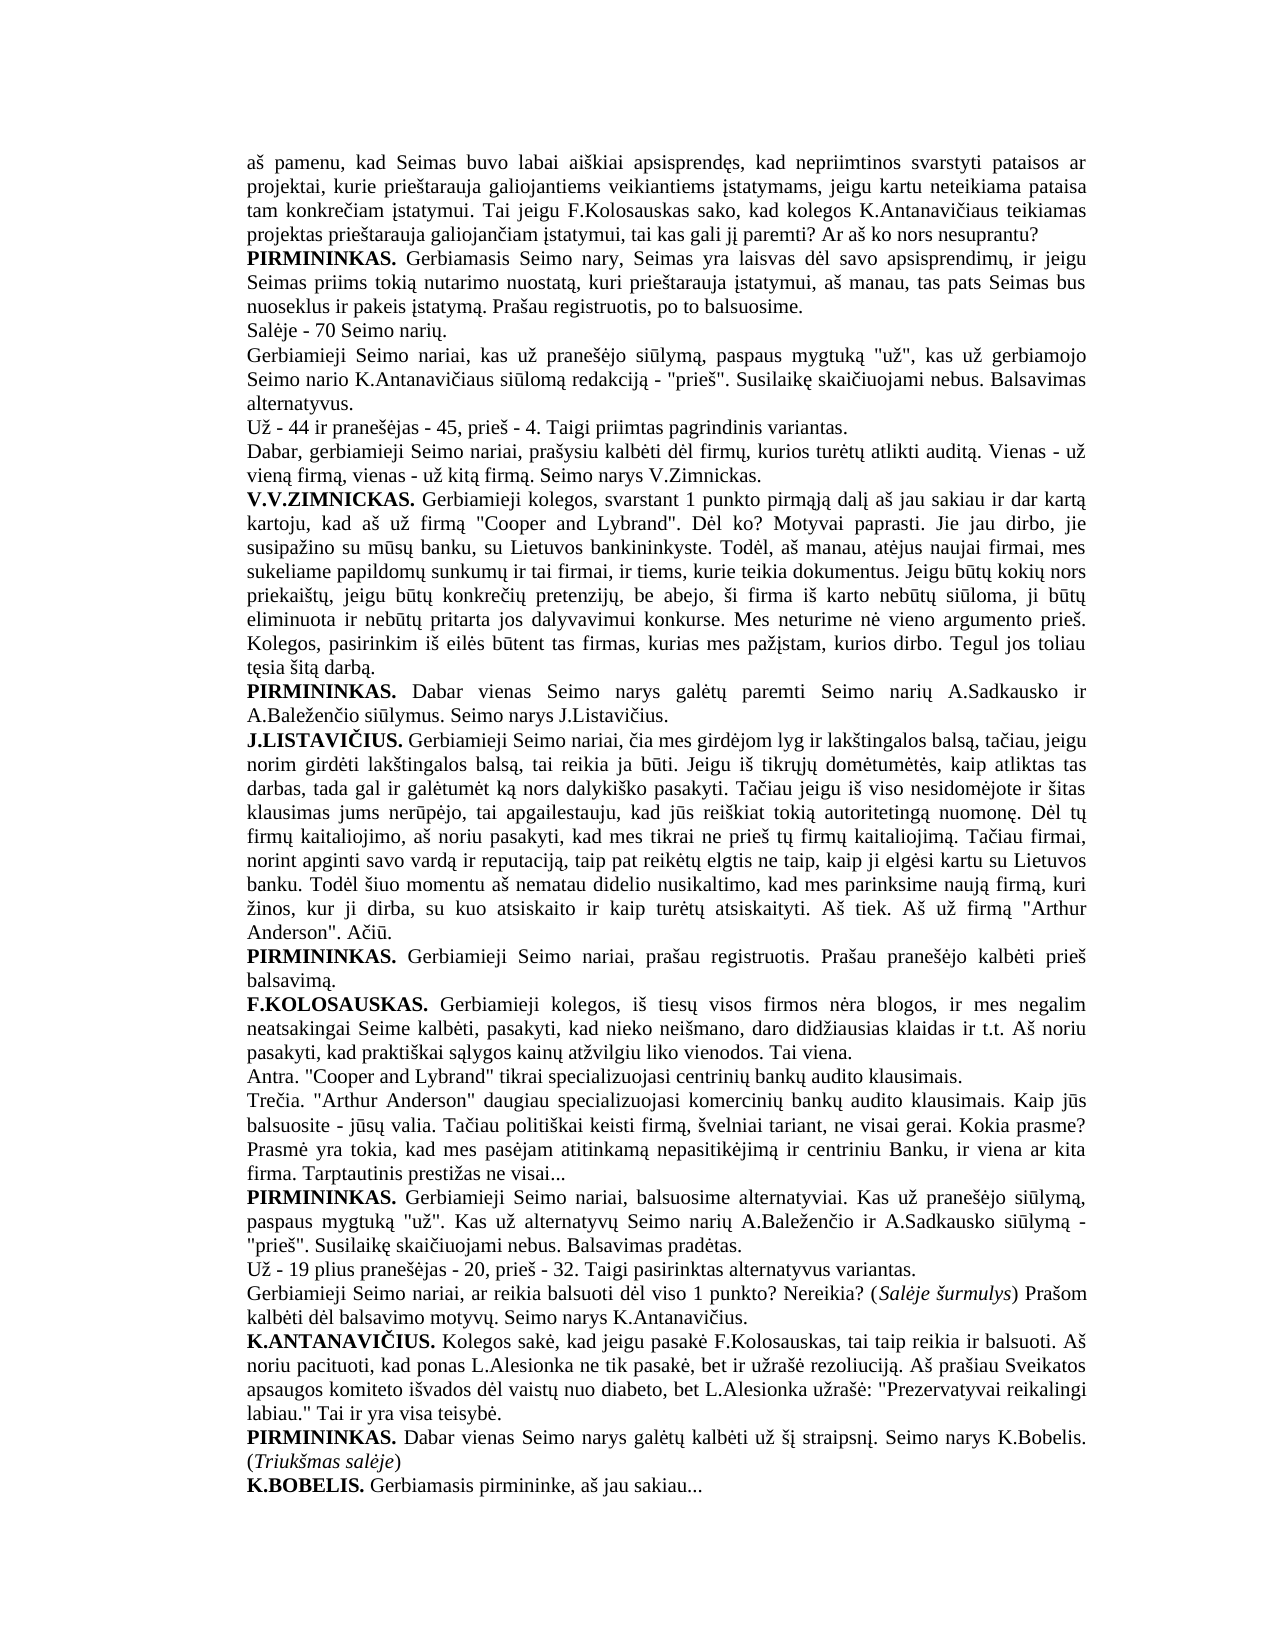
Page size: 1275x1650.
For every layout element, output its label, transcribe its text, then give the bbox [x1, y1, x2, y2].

text Gerbiamieji Seimo nariai, ar reikia balsuoti dėl viso 1 punkto? Nereikia? (Salėje šurmulys) Prašom kalbėti dėl balsavimo motyvų. Seimo narys K.Antanavičius. [247, 1281, 1087, 1329]
text K.ANTANAVIČIUS. Kolegos sakė, kad jeigu pasakė F.Kolosauskas, tai taip reikia ir balsuoti. Aš noriu pacituoti, kad ponas L.Alesionka ne tik pasakė, bet ir užrašė rezoliuciją. Aš prašiau Sveikatos apsaugos komiteto išvados dėl vaistų nuo diabeto, bet L.Alesionka užrašė: "Prezervatyvai reikalingi labiau." Tai ir yra visa teisybė. [247, 1329, 1087, 1425]
text Trečia. "Arthur Anderson" daugiau specializuojasi komercinių bankų audito klausimais. Kaip jūs balsuosite - jūsų valia. Tačiau politiškai keisti firmą, švelniai tariant, ne visai gerai. Kokia prasme? Prasmė yra tokia, kad mes pasėjam atitinkamą nepasitikėjimą ir centriniu Banku, ir viena ar kita firma. Tarptautinis prestižas ne visai... [247, 1088, 1087, 1185]
text PIRMININKAS. Gerbiamasis Seimo nary, Seimas yra laisvas dėl savo apsisprendimų, ir jeigu Seimas priims tokią nutarimo nuostatą, kuri prieštarauja įstatymui, aš manau, tas pats Seimas bus nuoseklus ir pakeis įstatymą. Prašau registruotis, po to balsuosime. [247, 246, 1087, 318]
text PIRMININKAS. Gerbiamieji Seimo nariai, balsuosime alternatyviai. Kas už pranešėjo siūlymą, paspaus mygtuką "už". Kas už alternatyvų Seimo narių A.Baleženčio ir A.Sadkausko siūlymą - "prieš". Susilaikę skaičiuojami nebus. Balsavimas pradėtas. [247, 1185, 1087, 1257]
text Antra. "Cooper and Lybrand" tikrai specializuojasi centrinių bankų audito klausimais. [247, 1064, 1087, 1088]
text Už - 44 ir pranešėjas - 45, prieš - 4. Taigi priimtas pagrindinis variantas. [247, 415, 1087, 439]
text Už - 19 plius pranešėjas - 20, prieš - 32. Taigi pasirinktas alternatyvus variantas. [247, 1257, 1087, 1281]
text Dabar, gerbiamieji Seimo nariai, prašysiu kalbėti dėl firmų, kurios turėtų atlikti auditą. Vienas - už vieną firmą, vienas - už kitą firmą. Seimo narys V.Zimnickas. [247, 439, 1087, 487]
text PIRMININKAS. Dabar vienas Seimo narys galėtų paremti Seimo narių A.Sadkausko ir A.Baleženčio siūlymus. Seimo narys J.Listavičius. [247, 679, 1087, 727]
text aš pamenu, kad Seimas buvo labai aiškiai apsisprendęs, kad nepriimtinos svarstyti pataisos ar projektai, kurie prieštarauja galiojantiems veikiantiems įstatymams, jeigu kartu neteikiama pataisa tam konkrečiam įstatymui. Tai jeigu F.Kolosauskas sako, kad kolegos K.Antanavičiaus teikiamas projektas prieštarauja galiojančiam įstatymui, tai kas gali jį paremti? Ar aš ko nors nesuprantu? [247, 150, 1087, 246]
text V.V.ZIMNICKAS. Gerbiamieji kolegos, svarstant 1 punkto pirmąją dalį aš jau sakiau ir dar kartą kartoju, kad aš už firmą "Cooper and Lybrand". Dėl ko? Motyvai paprasti. Jie jau dirbo, jie susipažino su mūsų banku, su Lietuvos bankininkyste. Todėl, aš manau, atėjus naujai firmai, mes sukeliame papildomų sunkumų ir tai firmai, ir tiems, kurie teikia dokumentus. Jeigu būtų kokių nors priekaištų, jeigu būtų konkrečių pretenzijų, be abejo, ši firma iš karto nebūtų siūloma, ji būtų eliminuota ir nebūtų pritarta jos dalyvavimui konkurse. Mes neturime nė vieno argumento prieš. Kolegos, pasirinkim iš eilės būtent tas firmas, kurias mes pažįstam, kurios dirbo. Tegul jos toliau tęsia šitą darbą. [247, 487, 1087, 679]
text PIRMININKAS. Gerbiamieji Seimo nariai, prašau registruotis. Prašau pranešėjo kalbėti prieš balsavimą. [247, 944, 1087, 992]
text PIRMININKAS. Dabar vienas Seimo narys galėtų kalbėti už šį straipsnį. Seimo narys K.Bobelis. (Triukšmas salėje) [247, 1425, 1087, 1473]
text J.LISTAVIČIUS. Gerbiamieji Seimo nariai, čia mes girdėjom lyg ir lakštingalos balsą, tačiau, jeigu norim girdėti lakštingalos balsą, tai reikia ja būti. Jeigu iš tikrųjų domėtumėtės, kaip atliktas tas darbas, tada gal ir galėtumėt ką nors dalykiško pasakyti. Tačiau jeigu iš viso nesidomėjote ir šitas klausimas jums nerūpėjo, tai apgailestauju, kad jūs reiškiat tokią autoritetingą nuomonę. Dėl tų firmų kaitaliojimo, aš noriu pasakyti, kad mes tikrai ne prieš tų firmų kaitaliojimą. Tačiau firmai, norint apginti savo vardą ir reputaciją, taip pat reikėtų elgtis ne taip, kaip ji elgėsi kartu su Lietuvos banku. Todėl šiuo momentu aš nematau didelio nusikaltimo, kad mes parinksime naują firmą, kuri žinos, kur ji dirba, su kuo atsiskaito ir kaip turėtų atsiskaityti. Aš tiek. Aš už firmą "Arthur Anderson". Ačiū. [247, 727, 1087, 944]
text Salėje - 70 Seimo narių. [247, 318, 1087, 342]
text K.BOBELIS. Gerbiamasis pirmininke, aš jau sakiau... [247, 1473, 1087, 1497]
text F.KOLOSAUSKAS. Gerbiamieji kolegos, iš tiesų visos firmos nėra blogos, ir mes negalim neatsakingai Seime kalbėti, pasakyti, kad nieko neišmano, daro didžiausias klaidas ir t.t. Aš noriu pasakyti, kad praktiškai sąlygos kainų atžvilgiu liko vienodos. Tai viena. [247, 992, 1087, 1064]
text Gerbiamieji Seimo nariai, kas už pranešėjo siūlymą, paspaus mygtuką "už", kas už gerbiamojo Seimo nario K.Antanavičiaus siūlomą redakciją - "prieš". Susilaikę skaičiuojami nebus. Balsavimas alternatyvus. [247, 342, 1087, 415]
